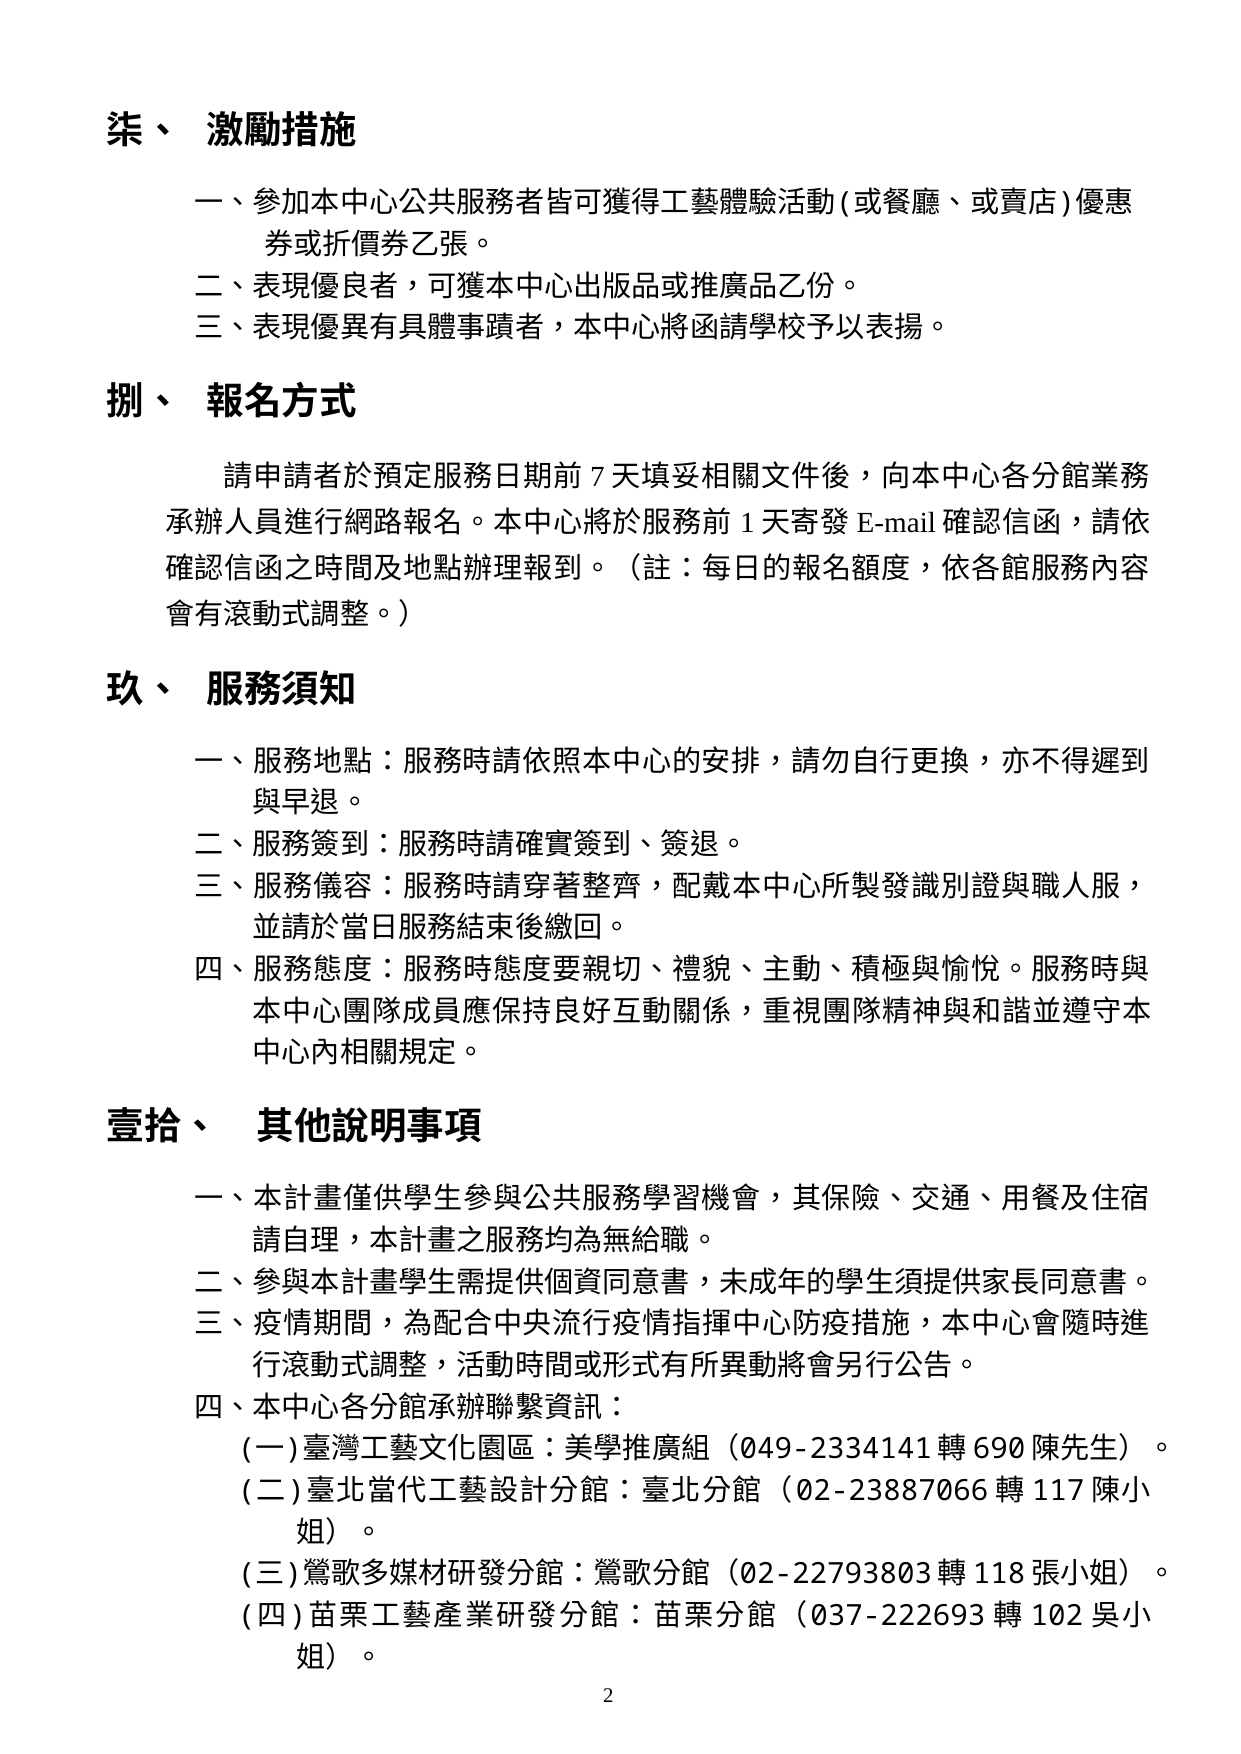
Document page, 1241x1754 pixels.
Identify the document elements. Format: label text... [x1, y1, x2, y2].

list 二、表現優良者，可獲本中心出版品或推廣品乙份。 [194, 263, 1152, 304]
text (四)苗栗工藝產業研發分館：苗栗分館（037-222693轉102吳小姐）。 [238, 1592, 1152, 1675]
text (三)鶯歌多媒材研發分館：鶯歌分館（02-22793803轉118張小姐）。 [238, 1550, 1152, 1592]
text (二)臺北當代工藝設計分館：臺北分館（02-23887066轉117陳小姐）。 [238, 1467, 1152, 1550]
text (一)臺灣工藝文化園區：美學推廣組（049-2334141轉690陳先生）。 [238, 1425, 1152, 1467]
text 二、參與本計畫學生需提供個資同意書，未成年的學生須提供家長同意書。 [194, 1259, 1152, 1300]
list 一、參加本中心公共服務者皆可獲得工藝體驗活動(或餐廳、或賣店)優惠 [194, 179, 1152, 221]
text 一、服務地點：服務時請依照本中心的安排，請勿自行更換，亦不得遲到與早退。 [194, 738, 1152, 821]
text 四、服務態度：服務時態度要親切、禮貌、主動、積極與愉悅。服務時與本中心團隊成員應保持良好互動關係，重視團隊精神與和諧並遵守本中心內相關規定。 [194, 946, 1152, 1071]
subtitle 報名方式 [106, 371, 1152, 425]
text 二、服務簽到：服務時請確實簽到、簽退。 [194, 821, 1152, 863]
text 四、本中心各分館承辦聯繫資訊： [194, 1384, 1152, 1425]
text 三、服務儀容：服務時請穿著整齊，配戴本中心所製發識別證與職人服，並請於當日服務結束後繳回。 [194, 863, 1152, 946]
text 三、疫情期間，為配合中央流行疫情指揮中心防疫措施，本中心會隨時進行滾動式調整，活動時間或形式有所異動將會另行公告。 [194, 1300, 1152, 1384]
text 一、本計畫僅供學生參與公共服務學習機會，其保險、交通、用餐及住宿請自理，本計畫之服務均為無給職。 [194, 1175, 1152, 1259]
text 請申請者於預定服務日期前7天填妥相關文件後，向本中心各分館業務承辦人員進行網路報名。本中心將於服務前1天寄發E-mail確認信函，請依確認信函之時間及地點辦理報到。（註：每日的報名額度，依各館服務內容會有滾動式調整。） [165, 450, 1152, 633]
subtitle 服務須知 [106, 658, 1152, 713]
subtitle 激勵措施 [106, 100, 1152, 154]
list 三、表現優異有具體事蹟者，本中心將函請學校予以表揚。 [194, 304, 1152, 346]
list 券或折價券乙張。 [194, 221, 1152, 263]
subtitle 其他說明事項 [106, 1096, 1152, 1150]
